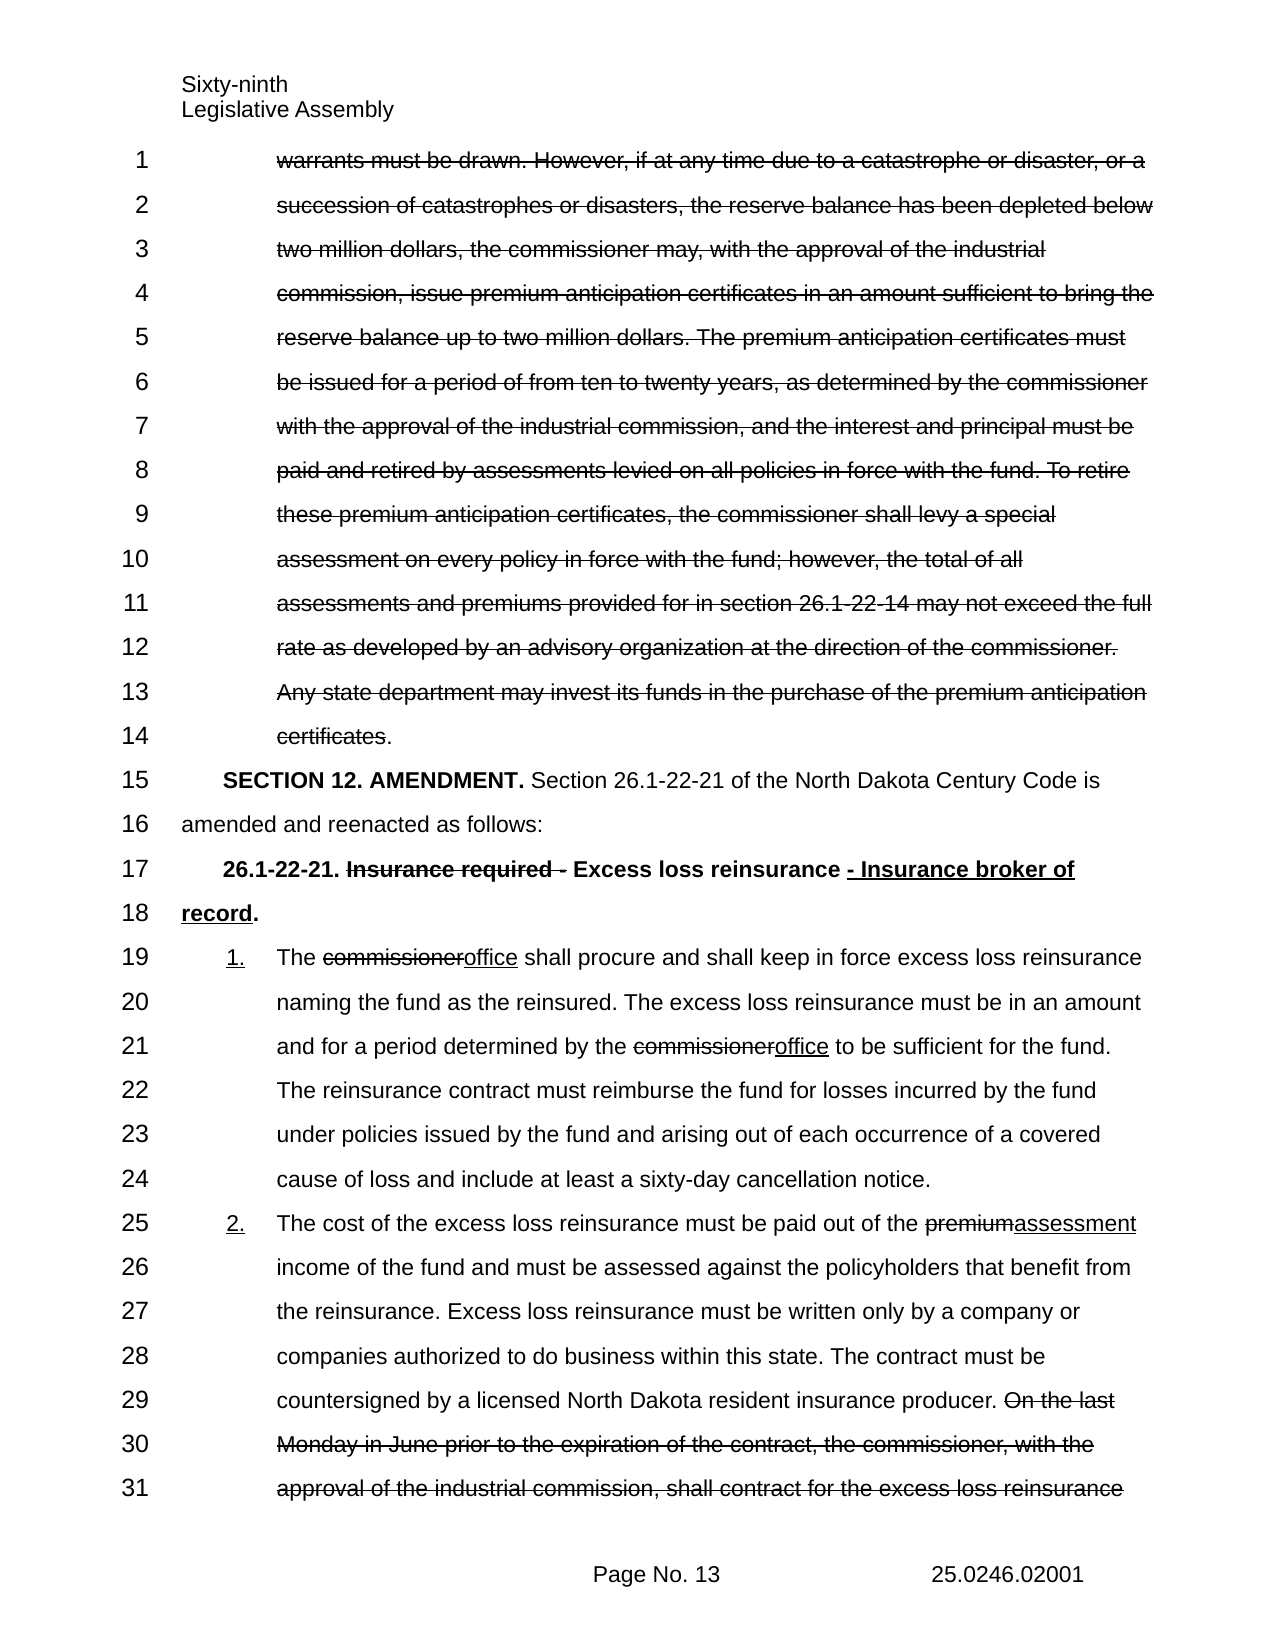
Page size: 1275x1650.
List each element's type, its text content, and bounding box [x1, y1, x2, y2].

text 1. The commissioneroffice shall procure and shall keep in force excess loss reinsurance naming the fund as the reinsured. The excess loss reinsurance must be in an amount and for a period determined by the commissioneroffice to be sufficient for the fund. The reinsurance contract must reimburse the fund for losses incurred by the fund under policies issued by the fund and arising out of each occurrence of a covered cause of loss and include at least a sixty‑day cancellation notice. [181, 930, 1154, 1196]
subtitle 26.1‑22‑21. Insurance required ‑ Excess loss reinsurance - Insurance broker of record. [181, 842, 1154, 930]
text 2. The cost of the excess loss reinsurance must be paid out of the premiumassessment income of the fund and must be assessed against the policyholders that benefit from the reinsurance. Excess loss reinsurance must be written only by a company or companies authorized to do business within this state. The contract must be countersigned by a licensed North Dakota resident insurance producer. On the last Monday in June prior to the expiration of the contract, the commissioner, with the approval of the industrial commission, shall contract for the excess loss reinsurance [181, 1196, 1154, 1506]
text warrants must be drawn. However, if at any time due to a catastrophe or disaster, or a succession of catastrophes or disasters, the reserve balance has been depleted below two million dollars, the commissioner may, with the approval of the industrial commission, issue premium anticipation certificates in an amount sufficient to bring the reserve balance up to two million dollars. The premium anticipation certificates must be issued for a period of from ten to twenty years, as determined by the commissioner with the approval of the industrial commission, and the interest and principal must be paid and retired by assessments levied on all policies in force with the fund. To retire these premium anticipation certificates, the commissioner shall levy a special assessment on every policy in force with the fund; however, the total of all assessments and premiums provided for in section 26.1‑22‑14 may not exceed the full rate as developed by an advisory organization at the direction of the commissioner. Any state department may invest its funds in the purchase of the premium anticipation certificates. [181, 133, 1154, 753]
text SECTION 12. AMENDMENT. Section 26.1‑22‑21 of the North Dakota Century Code is amended and reenacted as follows: [181, 753, 1154, 842]
